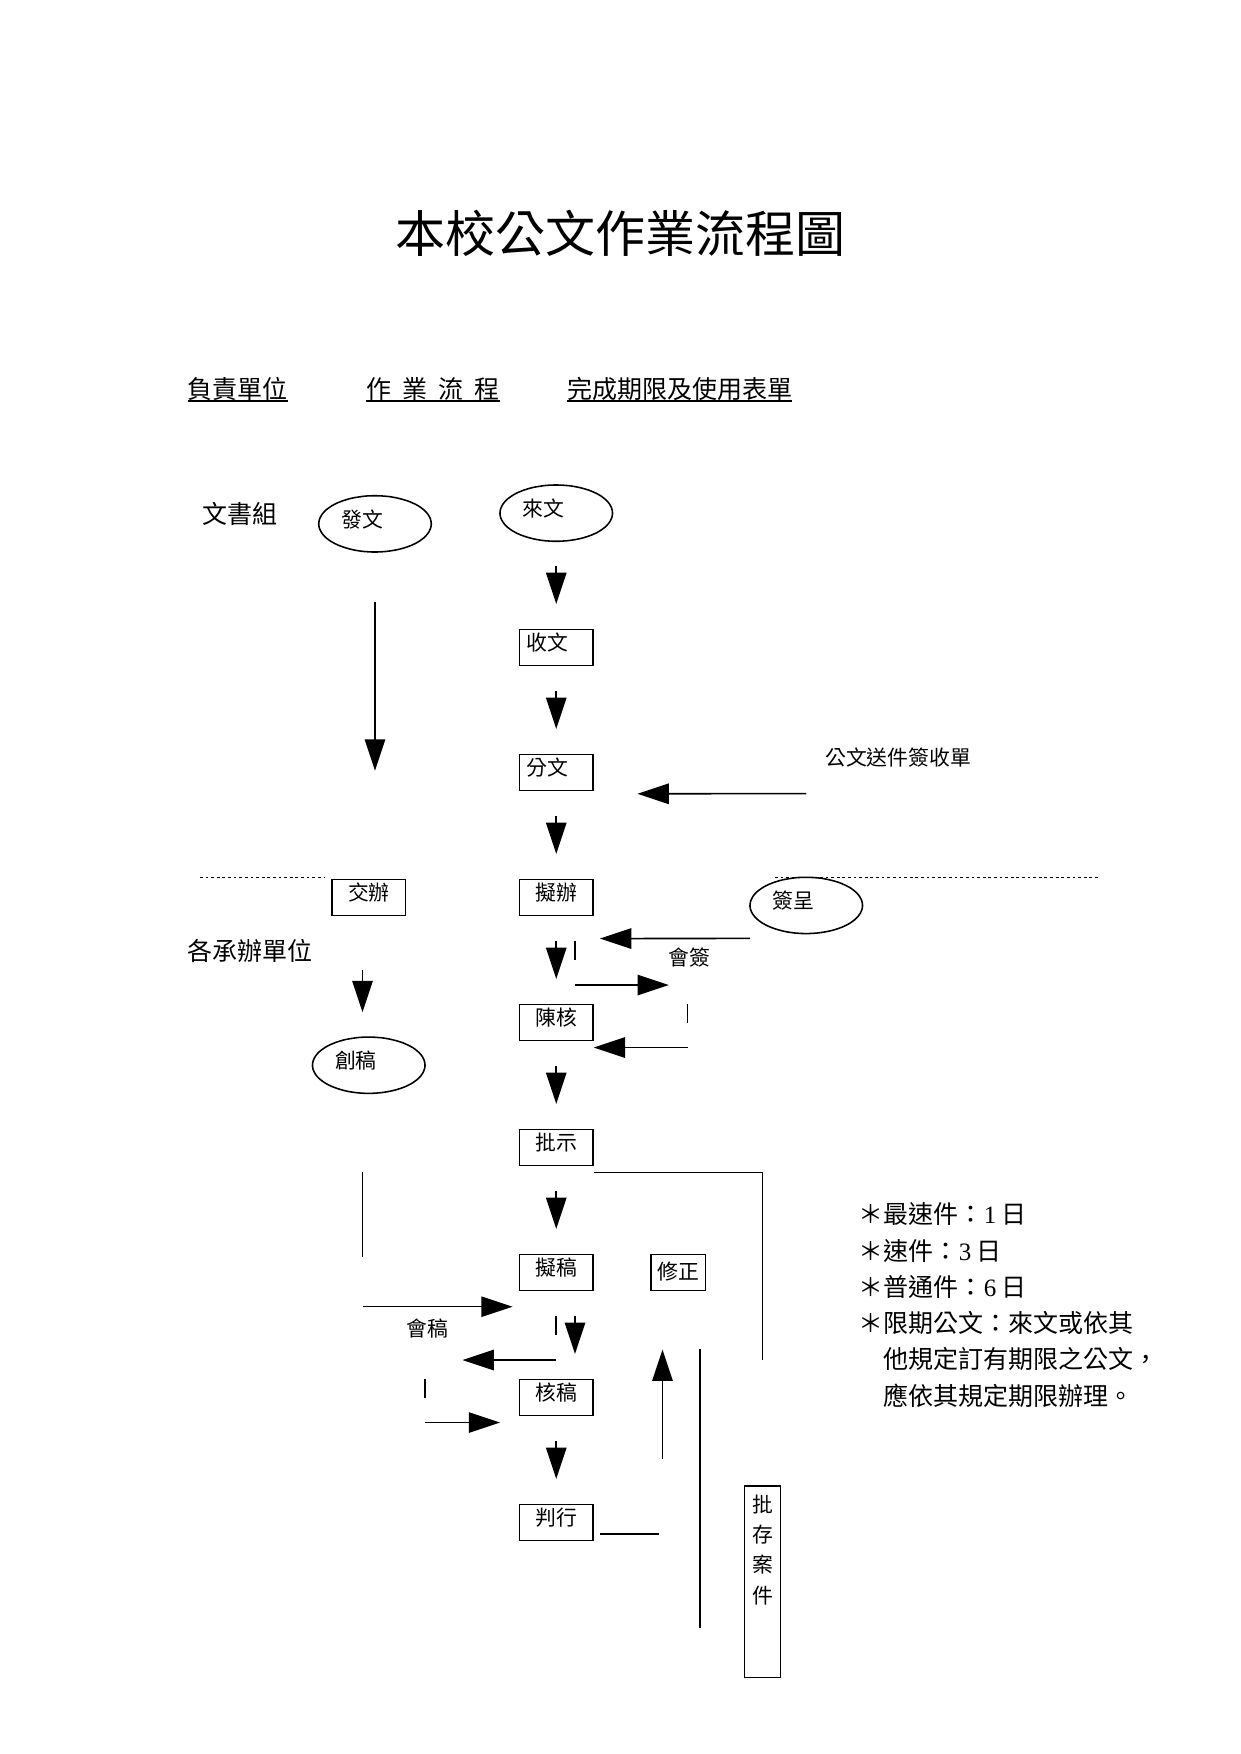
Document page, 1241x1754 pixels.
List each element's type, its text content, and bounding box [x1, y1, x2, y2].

text 會稿 [406, 1316, 462, 1341]
text 收文 [526, 630, 586, 655]
text ＊普通件：6日 [859, 1267, 1147, 1304]
text 擬稿 [526, 1255, 586, 1280]
text 判行 [526, 1505, 586, 1530]
text 修正 [652, 1255, 705, 1286]
text 會簽 [669, 941, 725, 971]
text 擬辦 [526, 880, 586, 905]
text 案 [751, 1549, 774, 1579]
text 核稿 [526, 1380, 586, 1405]
text 負責單位 作 業 流 程 完成期限及使用表單 [187, 346, 1053, 408]
text 件 [751, 1579, 774, 1609]
text 交辦 [339, 880, 399, 905]
text 文書組 [187, 471, 1053, 533]
text 存 [751, 1518, 774, 1549]
text 分文 [526, 755, 586, 780]
text ＊限期公文：來文或依其他規定訂有期限之公文，應依其規定期限辦理。 [859, 1304, 1147, 1412]
text ＊速件：3日 [859, 1231, 1147, 1267]
text 批示 [526, 1130, 586, 1155]
text 陳核 [526, 1005, 586, 1030]
text 各承辦單位 [187, 908, 1053, 979]
text ＊最速件：1日 [859, 1195, 1147, 1231]
text 公文送件簽收單 [825, 750, 975, 769]
text 批 [751, 1488, 774, 1518]
text 本校公文作業流程圖 [187, 158, 1053, 283]
